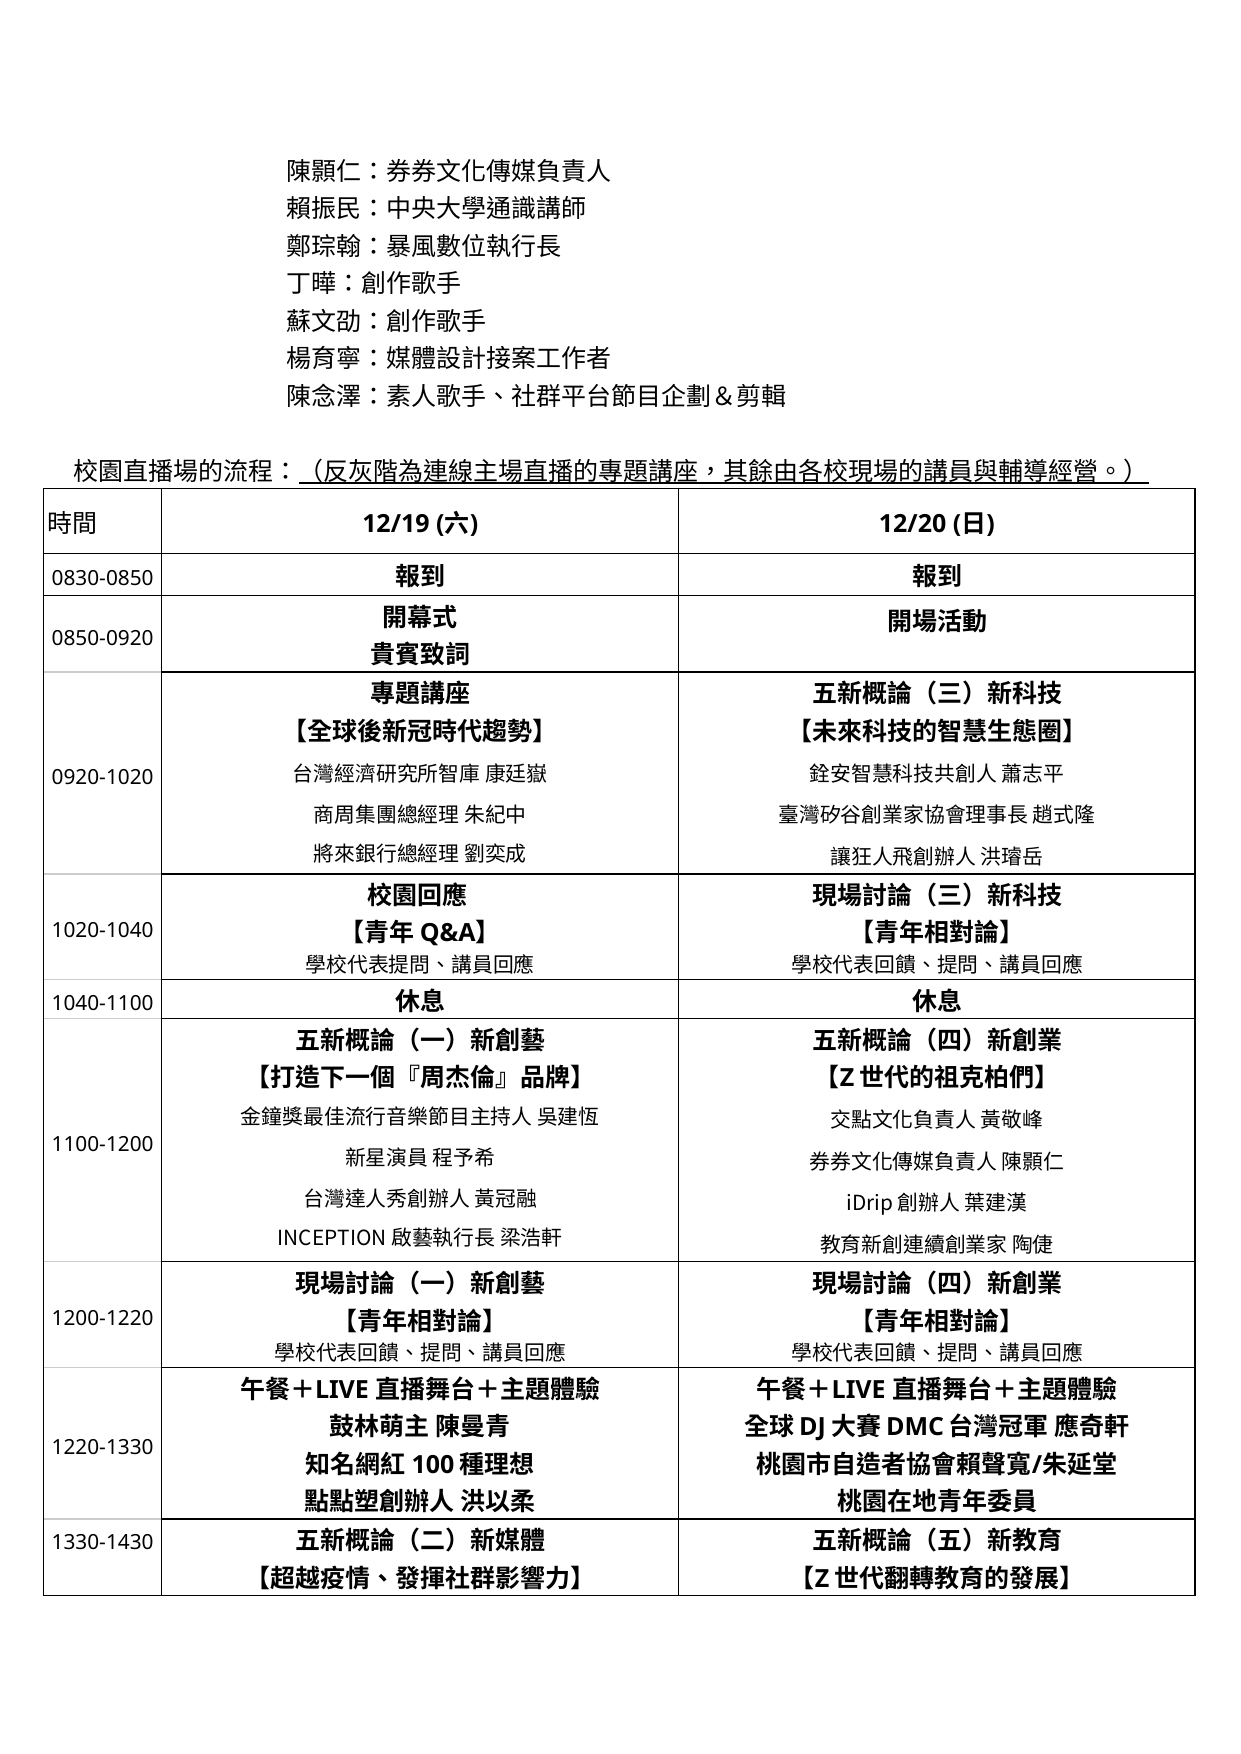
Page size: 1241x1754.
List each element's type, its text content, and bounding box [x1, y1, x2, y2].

table_cell 1200-1220 [44, 1262, 161, 1367]
table_cell 1220-1330 [44, 1368, 161, 1518]
text 丁曄：創作歌手 [74, 262, 1161, 300]
table_cell 報到 [679, 554, 1194, 595]
table_cell 開幕式 貴賓致詞 [162, 596, 678, 671]
table_cell 1040-1100 [44, 980, 161, 1018]
table_cell 開場活動 [679, 596, 1194, 671]
table_cell 休息 [679, 980, 1194, 1018]
table_cell 午餐＋LIVE 直播舞台＋主題體驗 鼓林萌主 陳曼青 知名網紅 100種理想 點點塑創辦人 洪以柔 [162, 1368, 678, 1518]
table_cell 五新概論（三）新科技 【未來科技的智慧生態圈】 銓安智慧科技共創人 蕭志平 臺灣矽谷創業家協會理事長 趙式隆 讓狂人飛創辦人 洪璿岳 [679, 673, 1194, 873]
table_cell 五新概論（二）新媒體 【超越疫情、發揮社群影響力】 [162, 1520, 678, 1595]
table_cell 校園回應 【青年Q&A】 學校代表提問、講員回應 [162, 875, 678, 978]
table_cell 午餐＋LIVE 直播舞台＋主題體驗 全球DJ大賽DMC台灣冠軍 應奇軒 桃園市自造者協會賴聲寬/朱延堂 桃園在地青年委員 [679, 1368, 1194, 1518]
table_cell 0830-0850 [44, 554, 161, 595]
table_cell 專題講座 【全球後新冠時代趨勢】 台灣經濟研究所智庫 康廷嶽 商周集團總經理 朱紀中 將來銀行總經理 劉奕成 [162, 673, 678, 873]
table_cell 休息 [162, 980, 678, 1018]
table_cell 0920-1020 [44, 673, 161, 873]
table_cell 0850-0920 [44, 596, 161, 671]
text 鄭琮翰：暴風數位執行長 [74, 225, 1161, 262]
table_cell 現場討論（四）新創業 【青年相對論】 學校代表回饋、提問、講員回應 [679, 1262, 1194, 1367]
table_cell 五新概論（五）新教育 【Z世代翻轉教育的發展】 [679, 1520, 1194, 1595]
text 陳念澤：素人歌手、社群平台節目企劃＆剪輯 [74, 375, 1161, 412]
table_cell 五新概論（一）新創藝 【打造下一個『周杰倫』品牌】 金鐘獎最佳流行音樂節目主持人 吳建恆 新星演員 程予希 台灣達人秀創辦人 黃冠融 INCEPTION啟藝執行長 梁浩軒 [162, 1019, 678, 1261]
text 楊育寧：媒體設計接案工作者 [74, 337, 1161, 375]
text 校園直播場的流程：（反灰階為連線主場直播的專題講座，其餘由各校現場的講員與輔導經營。） [74, 450, 1161, 487]
table_cell 1330-1430 [44, 1520, 161, 1595]
text 陳顥仁：券券文化傳媒負責人 [74, 150, 1161, 187]
table_header 12/19 (六) [162, 489, 678, 552]
table_cell 1100-1200 [44, 1019, 161, 1261]
table_cell 現場討論（三）新科技 【青年相對論】 學校代表回饋、提問、講員回應 [679, 875, 1194, 978]
table_cell 報到 [162, 554, 678, 595]
table_cell 現場討論（一）新創藝 【青年相對論】 學校代表回饋、提問、講員回應 [162, 1262, 678, 1367]
text 蘇文劭：創作歌手 [74, 300, 1161, 337]
table_cell 1020-1040 [44, 875, 161, 978]
table_header 時間 [44, 489, 161, 552]
table_cell 五新概論（四）新創業 【Z世代的祖克柏們】 交點文化負責人 黃敬峰 券券文化傳媒負責人 陳顥仁 iDrip創辦人 葉建漢 教育新創連續創業家 陶倢 [679, 1019, 1194, 1261]
text 賴振民：中央大學通識講師 [74, 187, 1161, 225]
table_header 12/20 (日) [679, 489, 1194, 552]
